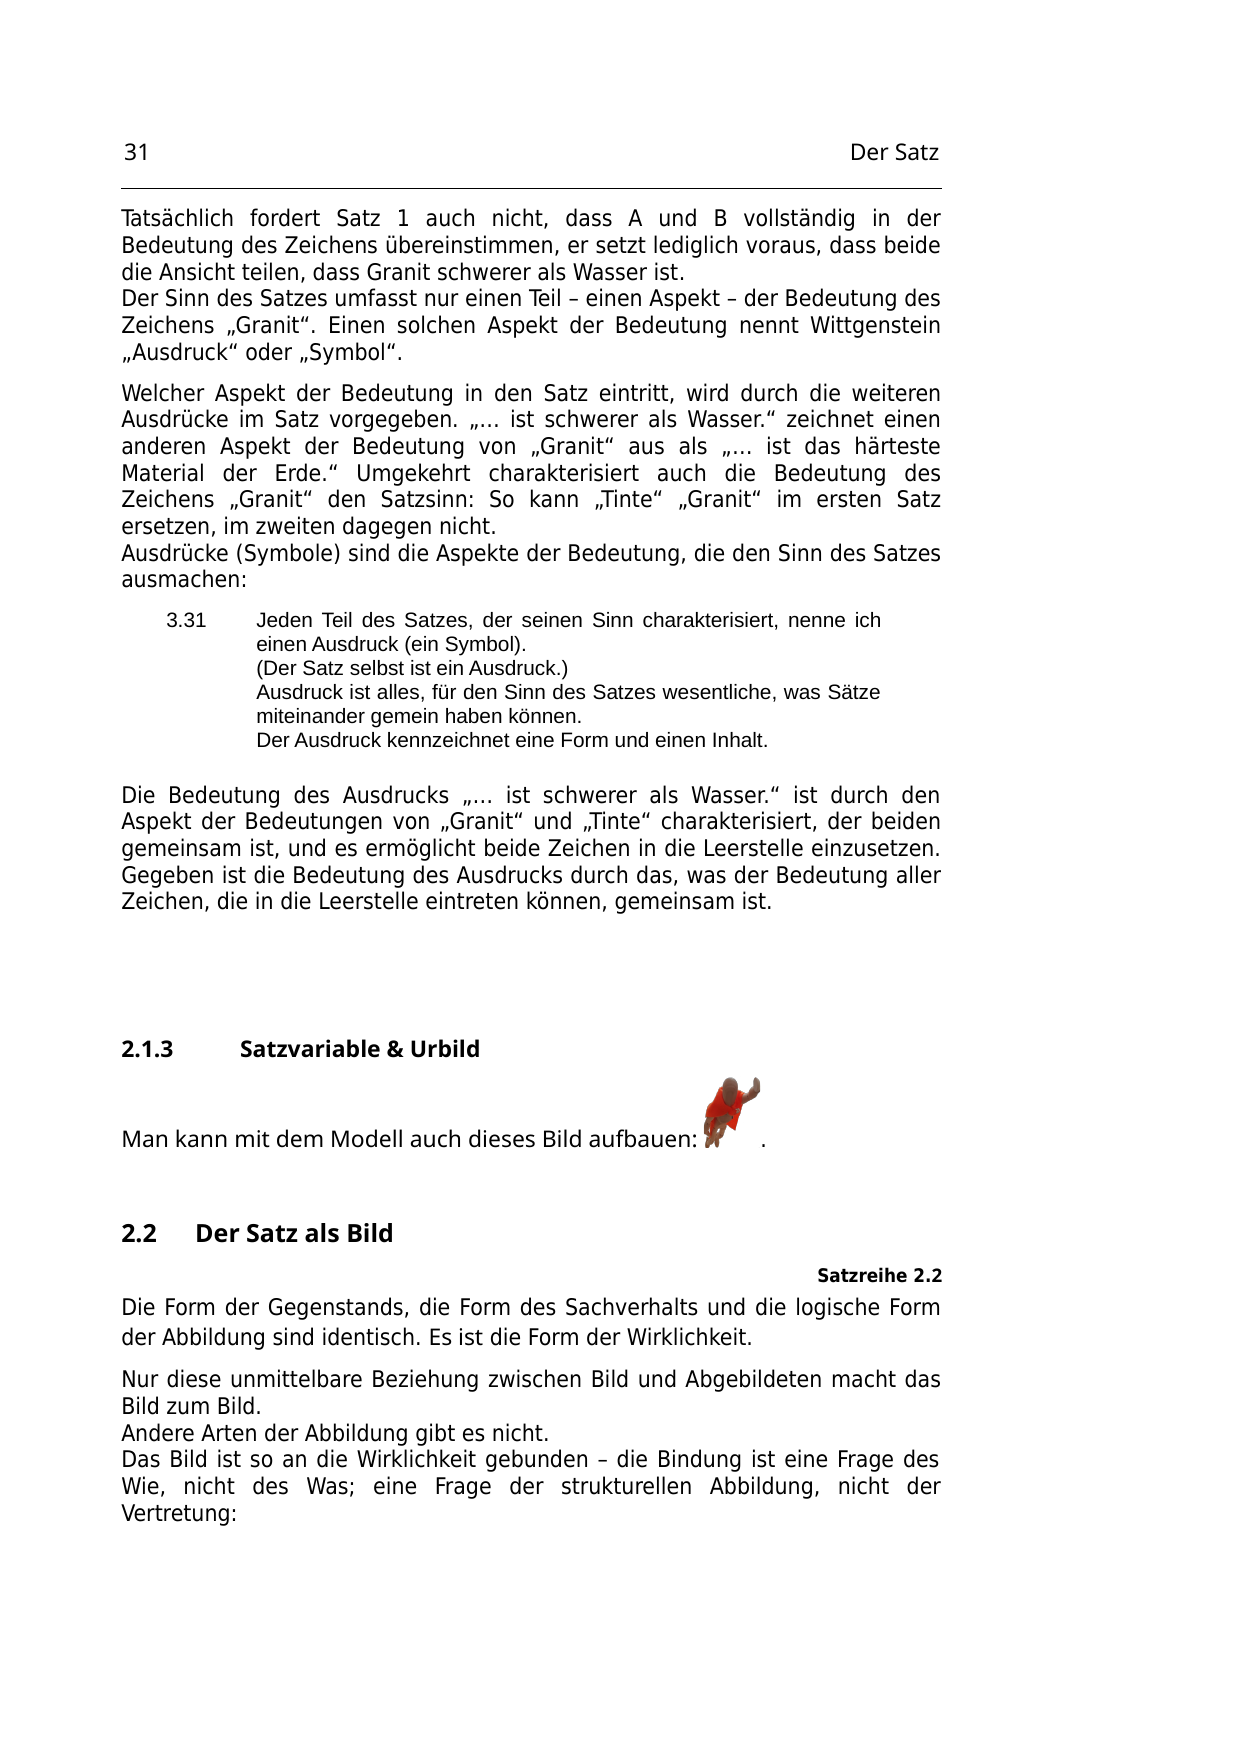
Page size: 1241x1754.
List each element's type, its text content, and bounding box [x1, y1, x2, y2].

text Tatsächlich fordert Satz 1 auch nicht, dass A und B vollständig in der Bedeutung des Zeichens übereinstimmen, er setzt lediglich voraus, dass beide die Ansicht teilen, dass Granit schwerer als Wasser ist. [121, 205, 942, 285]
subtitle Satzvariable & Urbild [121, 1033, 942, 1064]
text Ausdrücke (Symbole) sind die Aspekte der Bedeutung, die den Sinn des Satzes ausmachen: [121, 540, 942, 593]
text Man kann mit dem Modell auch dieses Bild aufbauen: . [121, 1076, 942, 1154]
text 3.31 Jeden Teil des Satzes, der seinen Sinn charakterisiert, nenne ich einen Ausdruck (ein Symbol). [166, 608, 882, 656]
text Die Bedeutung des Ausdrucks „… ist schwerer als Wasser.“ ist durch den Aspekt der Bedeutungen von „Granit“ und „Tinte“ charakterisiert, der beiden gemeinsam ist, und es ermöglicht beide Zeichen in die Leerstelle einzusetzen. Gegeben ist die Bedeutung des Ausdrucks durch das, was der Bedeutung aller Zeichen, die in die Leerstelle eintreten können, gemeinsam ist. [121, 782, 942, 915]
text Der Sinn des Satzes umfasst nur einen Teil – einen Aspekt – der Bedeutung des Zeichens „Granit“. Einen solchen Aspekt der Bedeutung nennt Wittgenstein „Ausdruck“ oder „Symbol“. [121, 285, 942, 365]
text Die Form der Gegenstands, die Form des Sachverhalts und die logische Form der Abbildung sind identisch. Es ist die Form der Wirklichkeit. [121, 1294, 942, 1352]
text Das Bild ist so an die Wirklichkeit gebunden – die Bindung ist eine Frage des Wie, nicht des Was; eine Frage der strukturellen Abbildung, nicht der Vertretung: [121, 1446, 942, 1526]
text Welcher Aspekt der Bedeutung in den Satz eintritt, wird durch die weiteren Ausdrücke im Satz vorgegeben. „… ist schwerer als Wasser.“ zeichnet einen anderen Aspekt der Bedeutung von „Granit“ aus als „… ist das härteste Material der Erde.“ Umgekehrt charakterisiert auch die Bedeutung des Zeichens „Granit“ den Satzsinn: So kann „Tinte“ „Granit“ im ersten Satz ersetzen, im zweiten dagegen nicht. [121, 380, 942, 540]
text Der Ausdruck kennzeichnet eine Form und einen Inhalt. [256, 728, 882, 752]
picture [703, 1076, 761, 1148]
text Satzreihe 2.2 [121, 1262, 942, 1288]
text (Der Satz selbst ist ein Ausdruck.) [256, 656, 882, 680]
subtitle Der Satz als Bild [121, 1216, 942, 1250]
text Ausdruck ist alles, für den Sinn des Satzes wesentliche, was Sätze miteinander gemein haben können. [256, 680, 882, 728]
text Andere Arten der Abbildung gibt es nicht. [121, 1420, 942, 1446]
text Nur diese unmittelbare Beziehung zwischen Bild und Abgebildeten macht das Bild zum Bild. [121, 1366, 942, 1420]
